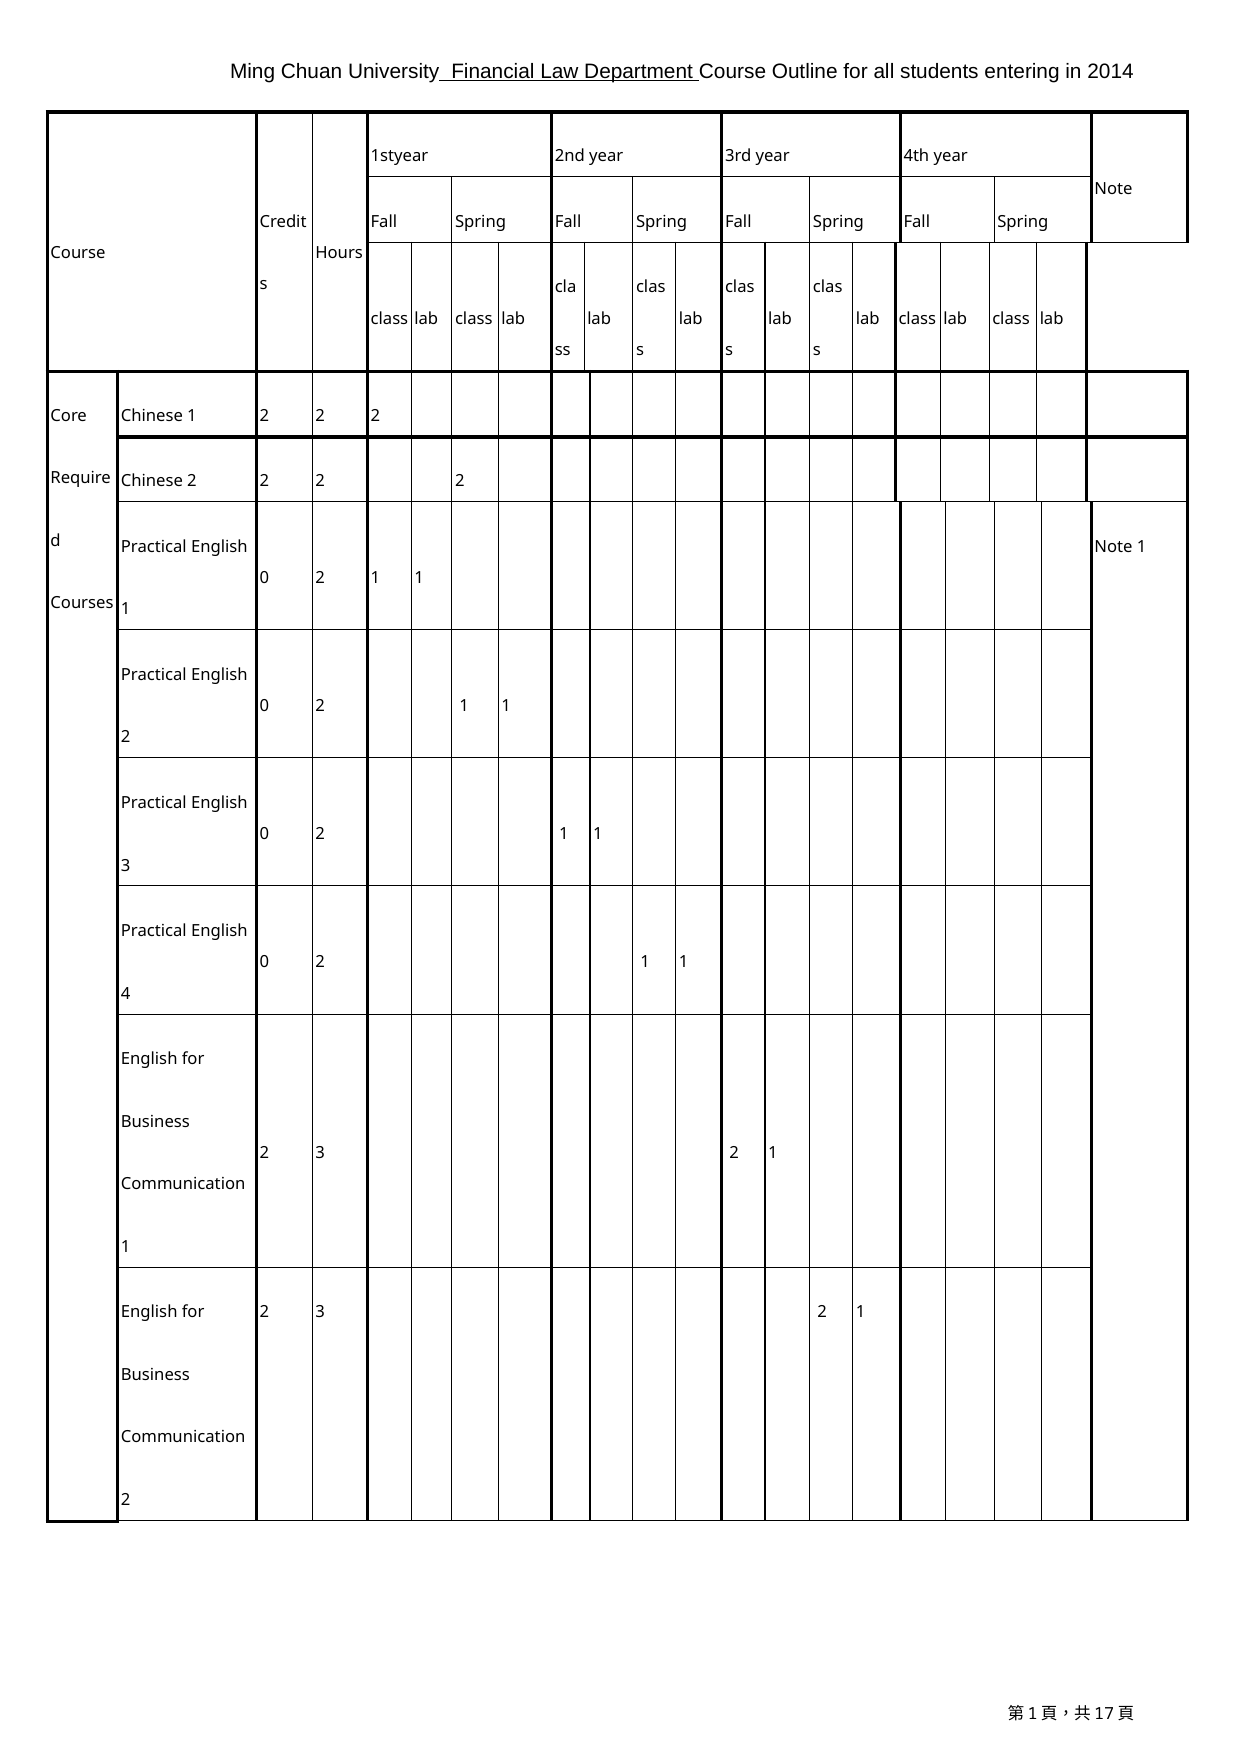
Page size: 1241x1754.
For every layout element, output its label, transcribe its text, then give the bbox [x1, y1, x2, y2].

table_cell [633, 1015, 675, 1267]
table_cell lab [1037, 243, 1085, 370]
table_cell [946, 1268, 994, 1520]
table_cell [369, 886, 411, 1013]
table_cell Practical English 4 [119, 886, 255, 1013]
table_cell [1042, 1268, 1090, 1520]
table_cell [591, 439, 632, 501]
table_cell [897, 373, 940, 435]
table_cell [810, 758, 852, 885]
table_cell [499, 502, 550, 629]
table_cell [369, 630, 411, 757]
table_cell 1 [499, 630, 550, 757]
table_cell [995, 630, 1041, 757]
table_header 2nd year [553, 114, 720, 176]
table_cell [995, 758, 1041, 885]
table_cell [941, 439, 989, 501]
table_cell 1 [853, 1268, 899, 1520]
table_cell 1 [369, 502, 411, 629]
table_cell [853, 373, 894, 435]
table_cell 1 [633, 886, 675, 1013]
table_cell [499, 373, 550, 435]
table_cell 1 [591, 758, 632, 885]
table_cell [676, 439, 720, 501]
table_cell [553, 373, 589, 435]
table_cell [766, 886, 809, 1013]
table_cell [723, 886, 764, 1013]
table_cell English for Business Communication 2 [119, 1268, 255, 1520]
table_cell [1037, 373, 1085, 435]
table_cell Spring [995, 177, 1090, 242]
table_cell Practical English 3 [119, 758, 255, 885]
table_cell [995, 502, 1041, 629]
table_cell lab [941, 243, 989, 370]
table_cell [412, 886, 451, 1013]
table_cell [766, 439, 809, 501]
table_cell 2 [313, 373, 366, 435]
table_cell [810, 373, 852, 435]
table_cell 2 [258, 1015, 312, 1267]
table_cell [412, 1268, 451, 1520]
table_cell [990, 373, 1036, 435]
table_cell [1042, 502, 1090, 629]
table_cell [369, 758, 411, 885]
table_cell lab [585, 243, 632, 370]
table_cell [1088, 439, 1186, 501]
table_cell [766, 1268, 809, 1520]
table_cell [897, 439, 940, 501]
table_cell [995, 1268, 1041, 1520]
table_cell Fall [902, 177, 994, 242]
table_cell [633, 630, 675, 757]
table_cell [902, 886, 945, 1013]
table_cell 1 [452, 630, 498, 757]
table_cell 2 [369, 373, 411, 435]
table_cell [946, 502, 994, 629]
table_cell [591, 502, 632, 629]
table_cell [452, 373, 498, 435]
table_cell [553, 502, 589, 629]
table_header Hours [313, 114, 366, 370]
table_cell Practical English 1 [119, 502, 255, 629]
table_cell [591, 1268, 632, 1520]
table_cell class [633, 243, 675, 370]
table_cell 2 [313, 630, 366, 757]
table_cell [1042, 1015, 1090, 1267]
table_cell [766, 758, 809, 885]
table_cell [499, 1268, 550, 1520]
table_cell 2 [313, 886, 366, 1013]
table_cell [591, 630, 632, 757]
table_cell [412, 439, 451, 501]
table_cell [766, 373, 809, 435]
table_cell [553, 1268, 589, 1520]
table_cell [902, 1268, 945, 1520]
table_cell 0 [258, 502, 312, 629]
table_cell lab [853, 243, 894, 370]
table_cell class [369, 243, 411, 370]
table_cell [633, 439, 675, 501]
table_cell 1 [553, 758, 589, 885]
table_cell [946, 758, 994, 885]
table_cell [676, 1268, 720, 1520]
table_cell 0 [258, 758, 312, 885]
table_cell 2 [723, 1015, 764, 1267]
table_cell [452, 1268, 498, 1520]
table_cell [853, 630, 899, 757]
table_cell lab [499, 243, 550, 370]
table_cell Spring [452, 177, 550, 242]
table_cell [499, 439, 550, 501]
table_cell [553, 886, 589, 1013]
table_cell [853, 439, 894, 501]
table_cell [633, 502, 675, 629]
table_cell 1 [412, 502, 451, 629]
table_cell 1 [676, 886, 720, 1013]
table_cell [853, 758, 899, 885]
table_cell [902, 758, 945, 885]
table_cell [902, 1015, 945, 1267]
table_cell class [452, 243, 498, 370]
table_cell [853, 1015, 899, 1267]
table_cell [995, 886, 1041, 1013]
table_cell 2 [313, 502, 366, 629]
table_cell [412, 1015, 451, 1267]
table_header Course [49, 114, 255, 370]
table_cell English for Business Communication 1 [119, 1015, 255, 1267]
table_cell class [990, 243, 1036, 370]
table_cell [946, 630, 994, 757]
table_cell [591, 886, 632, 1013]
table_cell [676, 758, 720, 885]
table_cell 1 [766, 1015, 809, 1267]
table_cell 2 [258, 439, 312, 501]
table_cell [1042, 886, 1090, 1013]
table_cell [676, 502, 720, 629]
table_header Credits [258, 114, 312, 370]
table_cell [412, 630, 451, 757]
table_cell [633, 758, 675, 885]
table_cell [1088, 373, 1186, 435]
table_cell [591, 1015, 632, 1267]
table_header 4th year [902, 114, 1090, 176]
table_cell [452, 502, 498, 629]
table_cell [723, 630, 764, 757]
table_cell [633, 373, 675, 435]
table_cell [553, 1015, 589, 1267]
table_cell Fall [553, 177, 632, 242]
table_cell [946, 886, 994, 1013]
table_cell [723, 502, 764, 629]
table_cell [676, 373, 720, 435]
table_cell [499, 886, 550, 1013]
table_cell [369, 1268, 411, 1520]
table_cell Chinese 2 [119, 439, 255, 501]
table_header 3rd year [723, 114, 899, 176]
table_cell lab [676, 243, 720, 370]
table_cell Fall [369, 177, 451, 242]
table_cell class [723, 243, 764, 370]
table_cell [902, 502, 945, 629]
table_cell [499, 1015, 550, 1267]
table_cell 2 [810, 1268, 852, 1520]
table_cell [853, 502, 899, 629]
table_cell [766, 502, 809, 629]
table_cell Chinese 1 [119, 373, 255, 435]
table_cell 0 [258, 886, 312, 1013]
table_cell [412, 758, 451, 885]
table_cell [369, 439, 411, 501]
table_cell [452, 1015, 498, 1267]
table_cell [499, 758, 550, 885]
table_cell [452, 758, 498, 885]
table_cell Core Required Courses [49, 373, 116, 1520]
table_cell [810, 630, 852, 757]
table_cell [553, 630, 589, 757]
table_cell [591, 373, 632, 435]
table_cell [902, 630, 945, 757]
table_cell 2 [313, 439, 366, 501]
table_cell Practical English 2 [119, 630, 255, 757]
table_cell [452, 886, 498, 1013]
table_header Note [1093, 114, 1186, 242]
table_cell [723, 373, 764, 435]
table_cell 0 [258, 630, 312, 757]
table_cell [810, 886, 852, 1013]
table_cell [810, 439, 852, 501]
table_cell [676, 1015, 720, 1267]
table_cell 3 [313, 1268, 366, 1520]
table_cell [723, 1268, 764, 1520]
table_cell [676, 630, 720, 757]
table_cell lab [766, 243, 809, 370]
table_cell class [897, 243, 940, 370]
table_cell [1037, 439, 1085, 501]
table_cell [553, 439, 589, 501]
table_cell [723, 439, 764, 501]
table_cell [810, 502, 852, 629]
table_cell Spring [810, 177, 899, 242]
table_cell [412, 373, 451, 435]
table_cell [633, 1268, 675, 1520]
table_cell 3 [313, 1015, 366, 1267]
table_cell Spring [633, 177, 720, 242]
table_cell [1042, 630, 1090, 757]
table_cell [941, 373, 989, 435]
table_cell [1042, 758, 1090, 885]
table_cell [369, 1015, 411, 1267]
table_cell Note 1 [1093, 502, 1186, 1520]
table_cell 2 [258, 373, 312, 435]
table_cell [766, 630, 809, 757]
table_cell class [553, 243, 584, 370]
table_cell [810, 1015, 852, 1267]
table_cell lab [412, 243, 451, 370]
table_cell 2 [258, 1268, 312, 1520]
table_header 1styear [369, 114, 550, 176]
table_cell [995, 1015, 1041, 1267]
table_cell [723, 758, 764, 885]
table_cell 2 [452, 439, 498, 501]
table_cell [990, 439, 1036, 501]
table_cell 2 [313, 758, 366, 885]
table_cell [946, 1015, 994, 1267]
table_cell Fall [723, 177, 809, 242]
table_cell class [810, 243, 852, 370]
table_cell [853, 886, 899, 1013]
